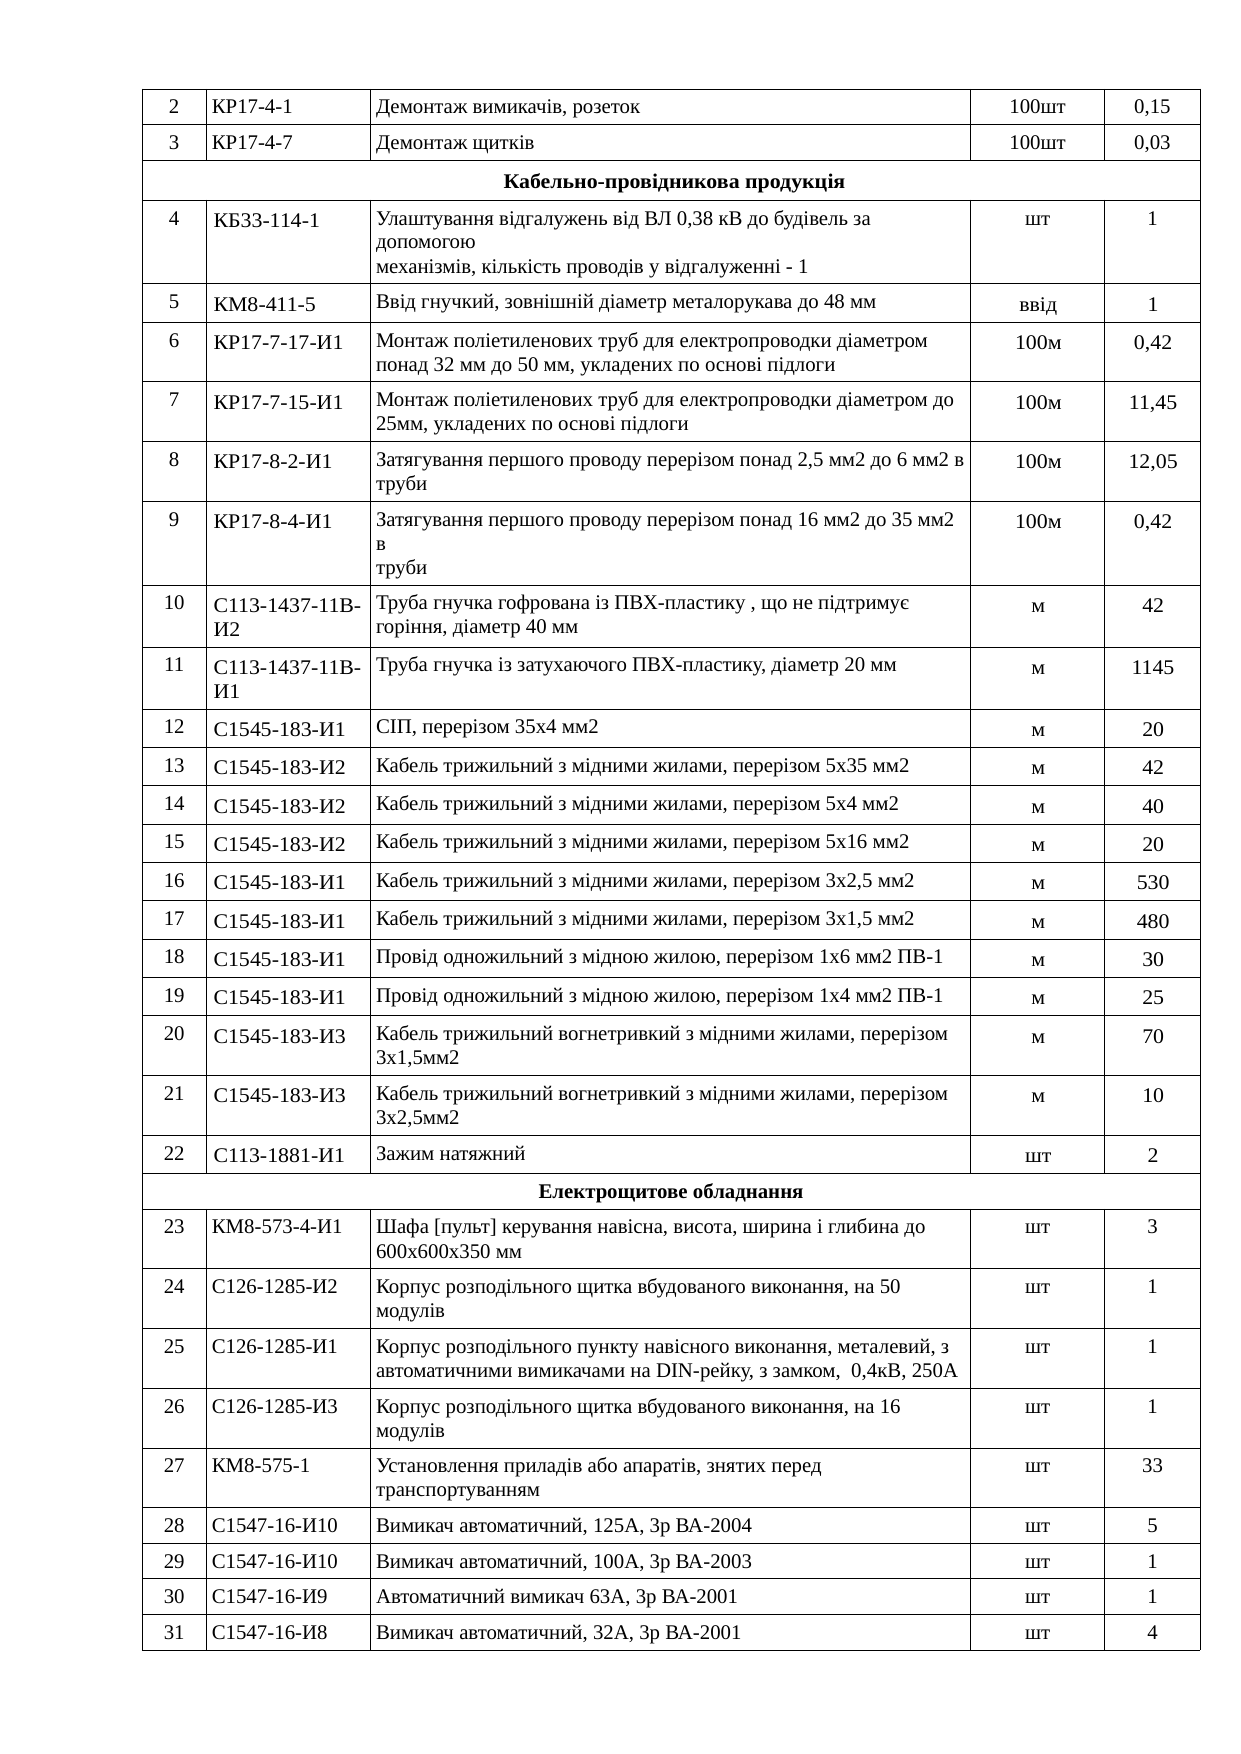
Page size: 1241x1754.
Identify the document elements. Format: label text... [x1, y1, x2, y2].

table_cell 2 [1105, 1136, 1200, 1173]
table_cell шт [971, 1210, 1104, 1268]
table_cell 10 [143, 586, 206, 647]
table_cell Ввід гнучкий, зовнішній діаметр металорукава до 48 мм [371, 284, 970, 322]
table_cell 1 [1105, 1544, 1200, 1578]
table_cell С1547-16-И9 [207, 1579, 370, 1614]
table_cell 1 [1105, 1329, 1200, 1388]
table_cell 15 [143, 825, 206, 862]
table_cell м [971, 901, 1104, 939]
table_cell м [971, 825, 1104, 862]
table_cell С113-1437-11В-И1 [207, 648, 370, 709]
table_cell 14 [143, 786, 206, 824]
table_cell шт [971, 1544, 1104, 1578]
table_cell 4 [1105, 1615, 1200, 1649]
table_cell Вимикач автоматичний, 100А, 3р ВА-2003 [371, 1544, 970, 1578]
table_cell ввiд [971, 284, 1104, 322]
table_cell Корпус розподільного щитка вбудованого виконання, на 50 модулів [371, 1269, 970, 1328]
table_cell Вимикач автоматичний, 32А, 3р ВА-2001 [371, 1615, 970, 1649]
table_cell С1547-16-И10 [207, 1508, 370, 1543]
table_cell С1545-183-И1 [207, 978, 370, 1015]
table_cell 100м [971, 502, 1104, 584]
table_cell 18 [143, 940, 206, 977]
table_cell Затягування першого проводу перерізом понад 2,5 мм2 до 6 мм2 в труби [371, 442, 970, 501]
table_cell 42 [1105, 748, 1200, 785]
table_cell 5 [1105, 1508, 1200, 1543]
table_cell 13 [143, 748, 206, 785]
table_cell м [971, 1016, 1104, 1075]
table_cell Улаштування відгалужень від ВЛ 0,38 кВ до будівель за допомогою механізмів, кількість проводів у відгалуженні - 1 [371, 201, 970, 283]
table_cell С1545-183-И2 [207, 825, 370, 862]
table_cell 100шт [971, 125, 1104, 160]
table_cell м [971, 940, 1104, 977]
table_cell 23 [143, 1210, 206, 1268]
table_cell КР17-4-7 [207, 125, 370, 160]
table_cell С113-1881-И1 [207, 1136, 370, 1173]
table_cell м [971, 710, 1104, 747]
table_cell 70 [1105, 1016, 1200, 1075]
table_cell КБ33-114-1 [207, 201, 370, 283]
table_cell С1545-183-И2 [207, 748, 370, 785]
table_cell 17 [143, 901, 206, 939]
table_cell м [971, 1076, 1104, 1135]
table_cell 0,42 [1105, 502, 1200, 584]
table_cell м [971, 648, 1104, 709]
table_cell 9 [143, 502, 206, 584]
table_cell 25 [1105, 978, 1200, 1015]
table_cell 100м [971, 323, 1104, 381]
table_cell м [971, 786, 1104, 824]
table_cell шт [971, 1508, 1104, 1543]
table_cell Провід одножильний з мідною жилою, перерізом 1х6 мм2 ПВ-1 [371, 940, 970, 977]
table_cell Провід одножильний з мідною жилою, перерізом 1х4 мм2 ПВ-1 [371, 978, 970, 1015]
table_cell 29 [143, 1544, 206, 1578]
table_cell Кабель трижильний вогнетривкий з мідними жилами, перерізом 3х2,5мм2 [371, 1076, 970, 1135]
table_cell 0,15 [1105, 90, 1200, 124]
table_cell 22 [143, 1136, 206, 1173]
table_cell 16 [143, 863, 206, 900]
table_cell Кабель трижильний вогнетривкий з мідними жилами, перерізом 3х1,5мм2 [371, 1016, 970, 1075]
table_cell Затягування першого проводу перерізом понад 16 мм2 до 35 мм2 в труби [371, 502, 970, 584]
table_cell Демонтаж вимикачів, розеток [371, 90, 970, 124]
table_cell 1 [1105, 284, 1200, 322]
table_cell 0,03 [1105, 125, 1200, 160]
table_cell 8 [143, 442, 206, 501]
table_cell шт [971, 1579, 1104, 1614]
table_cell 3 [1105, 1210, 1200, 1268]
table_cell м [971, 863, 1104, 900]
table_cell С1545-183-И1 [207, 901, 370, 939]
table_cell 24 [143, 1269, 206, 1328]
table_cell КР17-8-2-И1 [207, 442, 370, 501]
table_cell 530 [1105, 863, 1200, 900]
table_cell СІП, перерізом 35х4 мм2 [371, 710, 970, 747]
table_cell С1545-183-И1 [207, 940, 370, 977]
table_cell 19 [143, 978, 206, 1015]
table_cell Труба гнучка гофрована із ПВХ-пластику , що не підтримує горіння, діаметр 40 мм [371, 586, 970, 647]
table_cell шт [971, 201, 1104, 283]
table_cell 6 [143, 323, 206, 381]
table_cell 28 [143, 1508, 206, 1543]
table_cell Кабель трижильний з мідними жилами, перерізом 5х35 мм2 [371, 748, 970, 785]
table_cell 20 [1105, 710, 1200, 747]
table_cell Корпус розподільного щитка вбудованого виконання, на 16 модулів [371, 1389, 970, 1447]
table_cell шт [971, 1269, 1104, 1328]
table_cell Монтаж поліетиленових труб для електропроводки діаметром до 25мм, укладених по основі підлоги [371, 382, 970, 441]
table_cell Автоматичний вимикач 63А, 3р ВА-2001 [371, 1579, 970, 1614]
table_cell Вимикач автоматичний, 125А, 3р ВА-2004 [371, 1508, 970, 1543]
table_cell С1545-183-И3 [207, 1016, 370, 1075]
table_cell 40 [1105, 786, 1200, 824]
table_cell 100м [971, 382, 1104, 441]
table_cell КМ8-411-5 [207, 284, 370, 322]
table_cell шт [971, 1615, 1104, 1649]
table_cell 26 [143, 1389, 206, 1447]
table_cell 2 [143, 90, 206, 124]
table_cell 27 [143, 1449, 206, 1507]
table_cell 10 [1105, 1076, 1200, 1135]
table_cell 30 [1105, 940, 1200, 977]
table_cell 1145 [1105, 648, 1200, 709]
table_cell 100шт [971, 90, 1104, 124]
table_cell КР17-8-4-И1 [207, 502, 370, 584]
table_cell 1 [1105, 1579, 1200, 1614]
table_cell 11,45 [1105, 382, 1200, 441]
table_cell Кабель трижильний з мідними жилами, перерізом 3х2,5 мм2 [371, 863, 970, 900]
table_cell С1545-183-И1 [207, 863, 370, 900]
table_cell 20 [1105, 825, 1200, 862]
table_cell С126-1285-И3 [207, 1389, 370, 1447]
table_cell 5 [143, 284, 206, 322]
table_cell 42 [1105, 586, 1200, 647]
table_cell Монтаж поліетиленових труб для електропроводки діаметром понад 32 мм до 50 мм, укладених по основі підлоги [371, 323, 970, 381]
table_cell С113-1437-11В-И2 [207, 586, 370, 647]
table_cell шт [971, 1389, 1104, 1447]
table_cell Електрощитове обладнання [143, 1174, 1200, 1209]
table_cell Зажим натяжний [371, 1136, 970, 1173]
table_cell 20 [143, 1016, 206, 1075]
table_cell С1547-16-И10 [207, 1544, 370, 1578]
table_cell м [971, 978, 1104, 1015]
table_cell шт [971, 1449, 1104, 1507]
table_cell 100м [971, 442, 1104, 501]
table_cell шт [971, 1329, 1104, 1388]
table_cell Труба гнучка із затухаючого ПВХ-пластику, діаметр 20 мм [371, 648, 970, 709]
table_cell 4 [143, 201, 206, 283]
table_cell Кабель трижильний з мідними жилами, перерізом 5х4 мм2 [371, 786, 970, 824]
table_cell КМ8-573-4-И1 [207, 1210, 370, 1268]
table_cell 7 [143, 382, 206, 441]
table_cell 33 [1105, 1449, 1200, 1507]
table_cell Демонтаж щитків [371, 125, 970, 160]
table_cell С126-1285-И2 [207, 1269, 370, 1328]
table_cell 0,42 [1105, 323, 1200, 381]
table_cell м [971, 586, 1104, 647]
table_cell 25 [143, 1329, 206, 1388]
table_cell Установлення приладів або апаратів, знятих перед транспортуванням [371, 1449, 970, 1507]
table_cell Кабель трижильний з мідними жилами, перерізом 3х1,5 мм2 [371, 901, 970, 939]
table_cell 31 [143, 1615, 206, 1649]
table_cell 480 [1105, 901, 1200, 939]
table_cell 30 [143, 1579, 206, 1614]
table_cell КР17-7-17-И1 [207, 323, 370, 381]
table_cell С1545-183-И1 [207, 710, 370, 747]
table_cell 21 [143, 1076, 206, 1135]
table_cell 12 [143, 710, 206, 747]
table_cell С1545-183-И2 [207, 786, 370, 824]
table_cell Корпус розподільного пункту навісного виконання, металевий, з автоматичними вимикачами на DIN-рейку, з замком, 0,4кВ, 250А [371, 1329, 970, 1388]
table_cell С1547-16-И8 [207, 1615, 370, 1649]
table_cell КМ8-575-1 [207, 1449, 370, 1507]
table_cell Кабельно-провідникова продукція [143, 161, 1200, 199]
table_cell 1 [1105, 201, 1200, 283]
table_cell КР17-4-1 [207, 90, 370, 124]
table_cell КР17-7-15-И1 [207, 382, 370, 441]
table_cell шт [971, 1136, 1104, 1173]
table_cell Шафа [пульт] керування навісна, висота, ширина і глибина до 600х600х350 мм [371, 1210, 970, 1268]
table_cell С1545-183-И3 [207, 1076, 370, 1135]
table_cell 3 [143, 125, 206, 160]
table_cell С126-1285-И1 [207, 1329, 370, 1388]
table_cell м [971, 748, 1104, 785]
table_cell Кабель трижильний з мідними жилами, перерізом 5х16 мм2 [371, 825, 970, 862]
table_cell 12,05 [1105, 442, 1200, 501]
table_cell 1 [1105, 1389, 1200, 1447]
table_cell 11 [143, 648, 206, 709]
table_cell 1 [1105, 1269, 1200, 1328]
